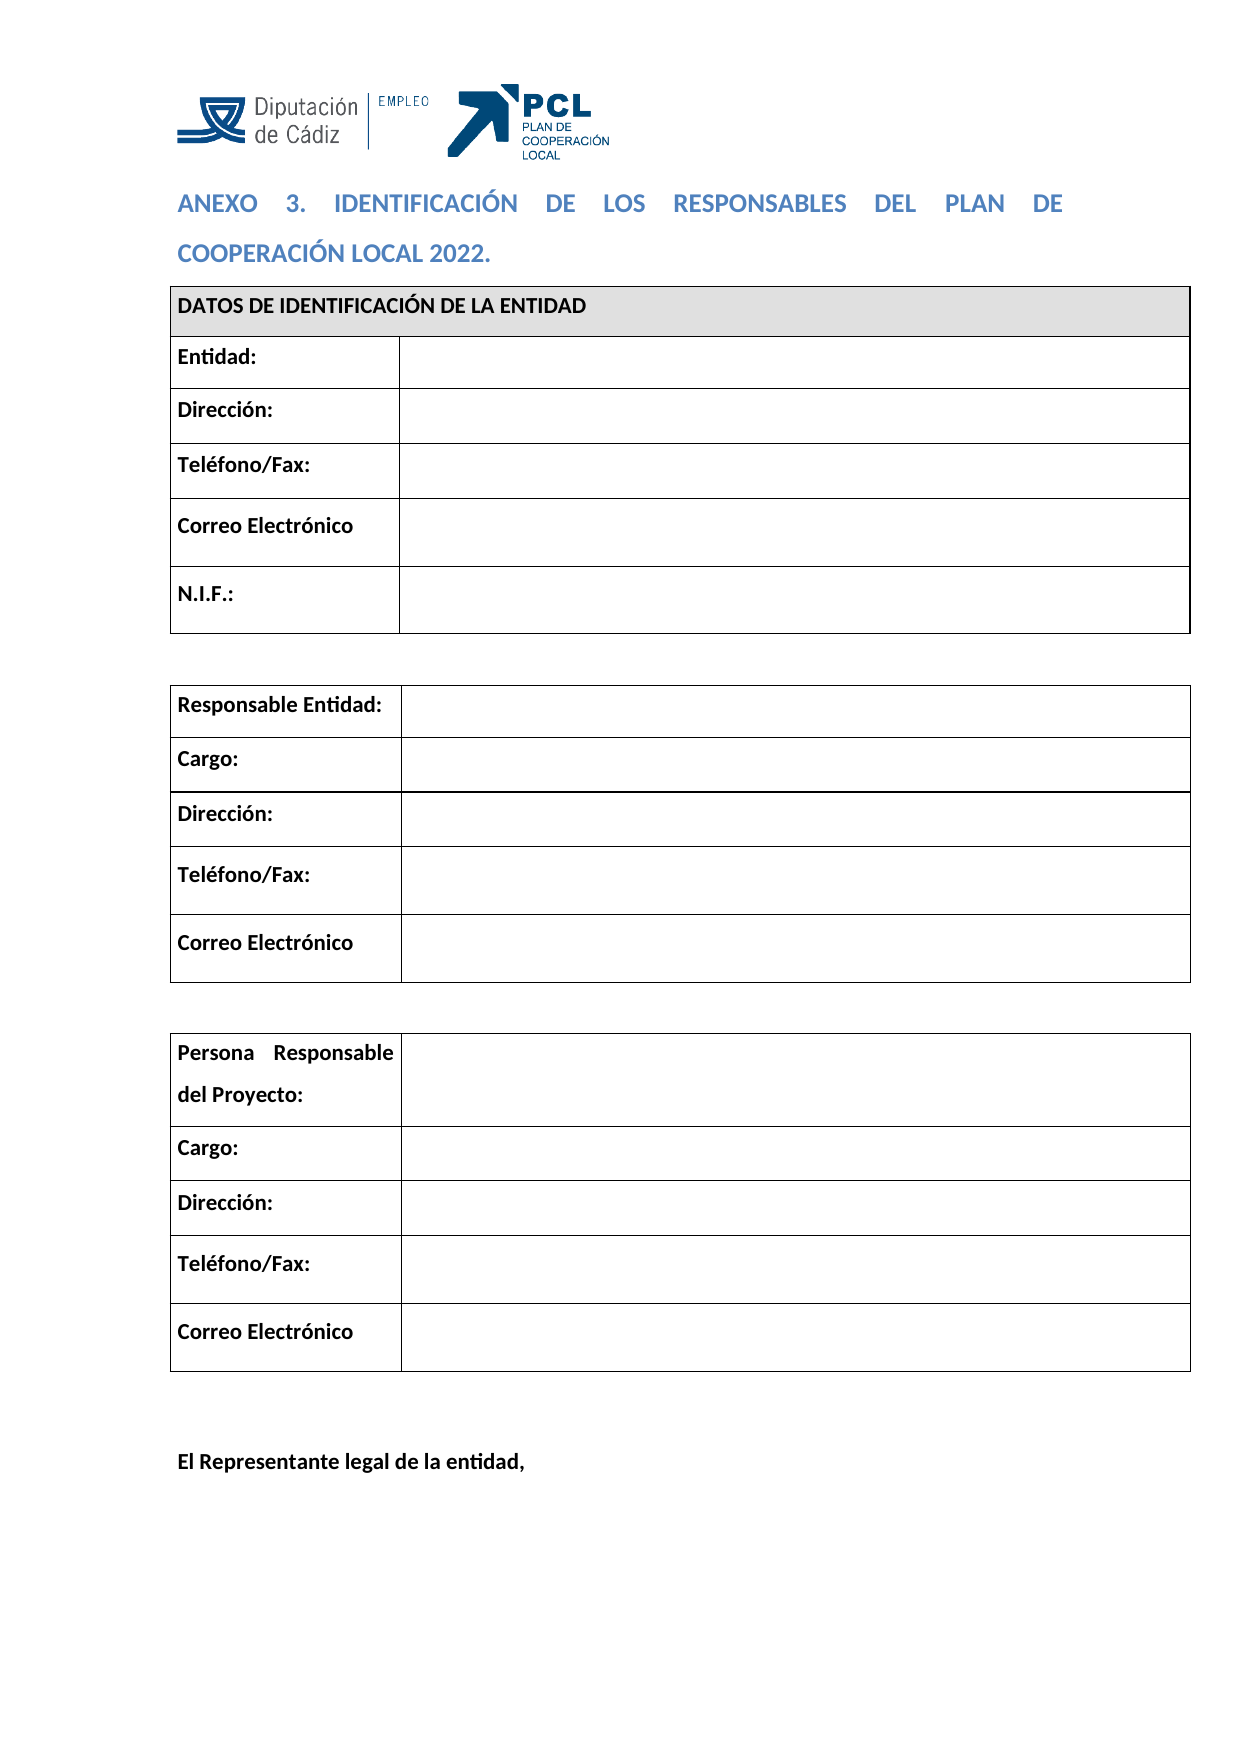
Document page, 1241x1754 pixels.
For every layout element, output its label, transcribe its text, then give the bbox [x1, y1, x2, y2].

table_header [402, 686, 1190, 737]
table_cell [402, 1304, 1190, 1371]
table_cell [402, 738, 1190, 791]
table_header Persona Responsable del Proyecto: [171, 1034, 401, 1126]
text El Representante legal de la entidad, [177, 1447, 1063, 1475]
table_cell [402, 847, 1190, 914]
table_cell Entidad: [171, 337, 399, 388]
table_header DATOS DE IDENTIFICACIÓN DE LA ENTIDAD [171, 287, 1189, 336]
table_cell Dirección: [171, 389, 399, 443]
table_cell [402, 1236, 1190, 1303]
table_cell [400, 389, 1189, 443]
table_cell Teléfono/Fax: [171, 847, 401, 914]
table_cell Teléfono/Fax: [171, 1236, 401, 1303]
table_cell Teléfono/Fax: [171, 444, 399, 498]
table_cell Correo Electrónico [171, 1304, 401, 1371]
table_cell [402, 915, 1190, 982]
table_cell Correo Electrónico [171, 499, 399, 566]
table_cell [402, 793, 1190, 846]
table_cell [400, 567, 1189, 633]
table_cell Cargo: [171, 738, 401, 791]
table_cell [400, 444, 1189, 498]
table_cell Correo Electrónico [171, 915, 401, 982]
table_header [402, 1034, 1190, 1126]
table_cell [400, 499, 1189, 566]
table_cell [400, 337, 1189, 388]
table_cell [402, 1127, 1190, 1180]
table_cell Cargo: [171, 1127, 401, 1180]
table_cell Dirección: [171, 793, 401, 846]
table_header Responsable Entidad: [171, 686, 401, 737]
table_cell [402, 1181, 1190, 1235]
table_cell Dirección: [171, 1181, 401, 1235]
subtitle ANEXO 3. IDENTIFICACIÓN DE LOS RESPONSABLES DEL PLAN DE COOPERACIÓN LOCAL 2022. [177, 187, 1063, 269]
table_cell N.I.F.: [171, 567, 399, 633]
